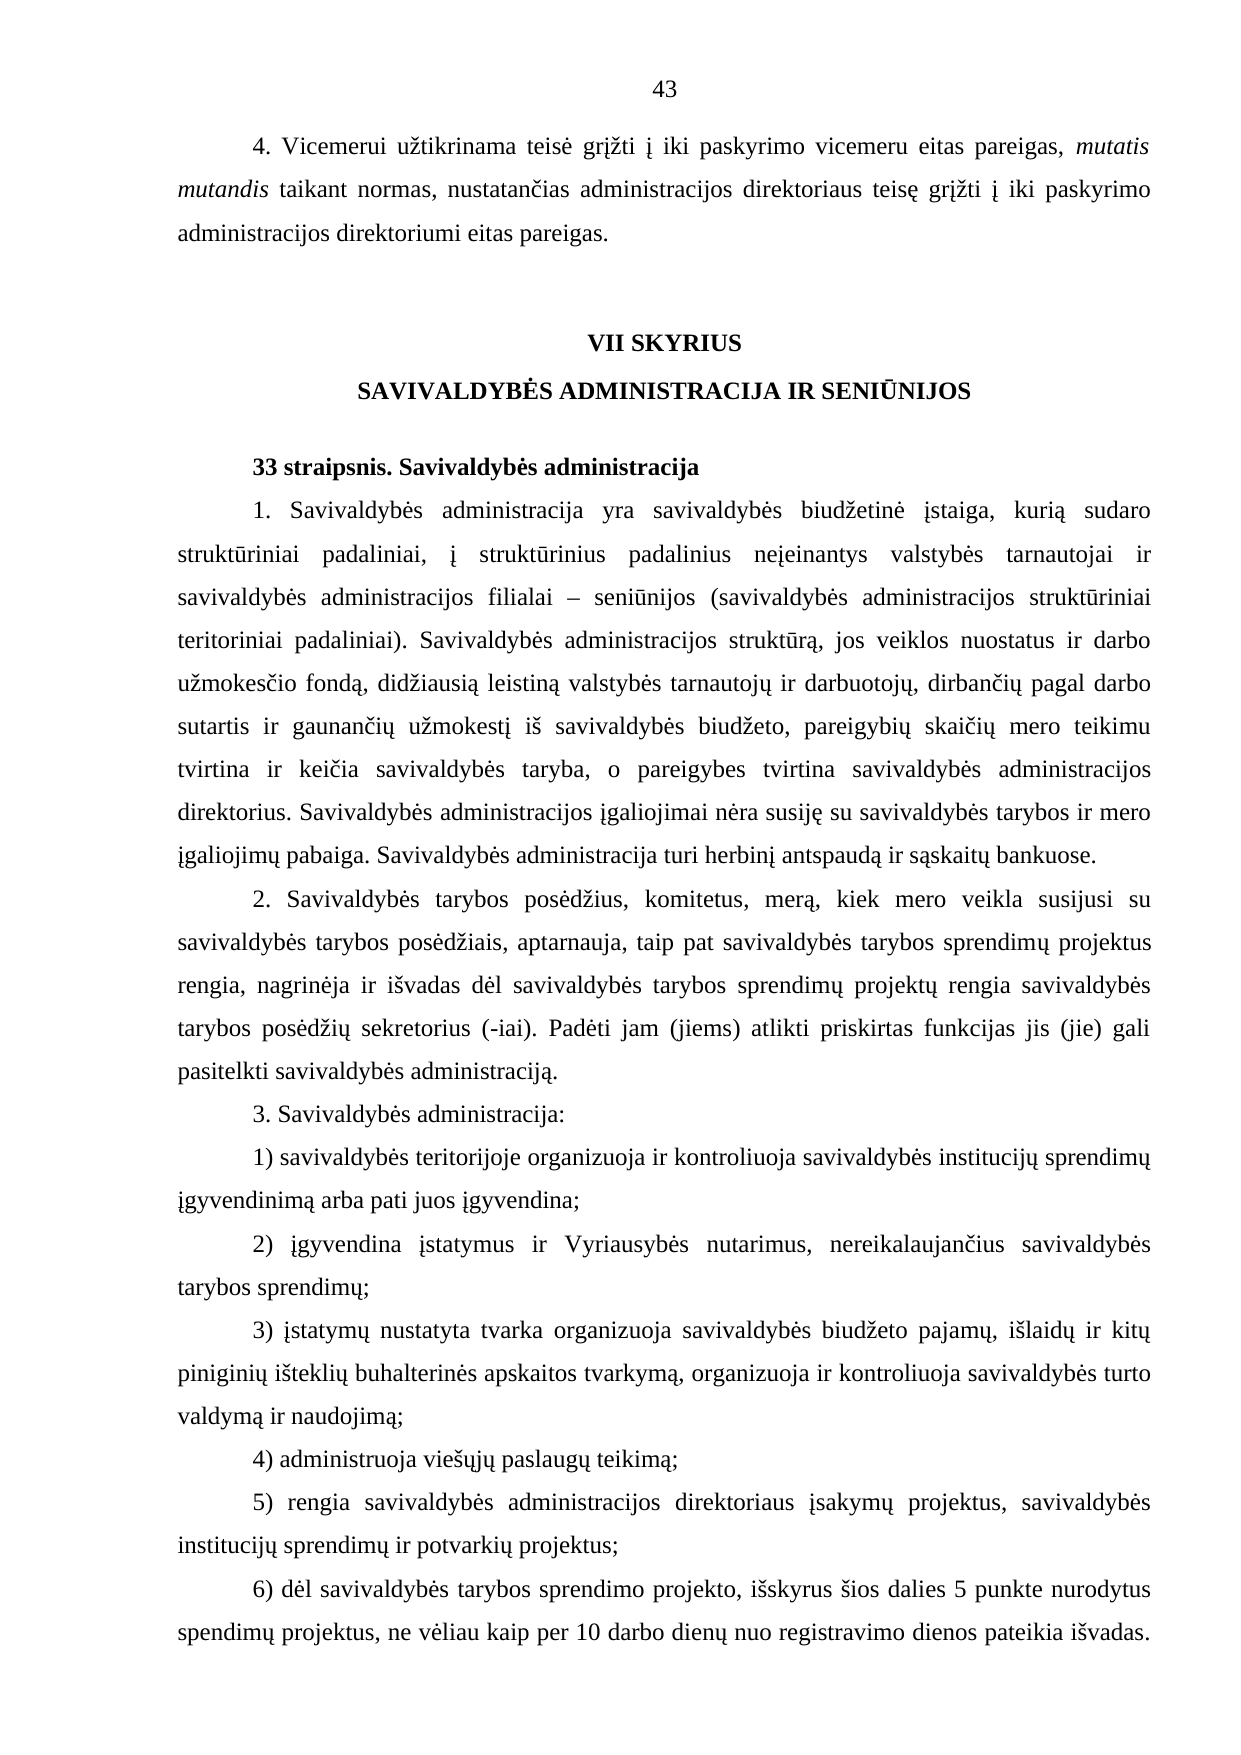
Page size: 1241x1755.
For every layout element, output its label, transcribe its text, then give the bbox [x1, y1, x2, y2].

text 2) įgyvendina įstatymus ir Vyriausybės nutarimus, nereikalaujančius savivaldybės tarybos sprendimų; [177, 1229, 1152, 1301]
text 3) įstatymų nustatyta tvarka organizuoja savivaldybės biudžeto pajamų, išlaidų ir kitų piniginių išteklių buhalterinės apskaitos tvarkymą, organizuoja ir kontroliuoja savivaldybės turto valdymą ir naudojimą; [177, 1315, 1152, 1430]
text 2. Savivaldybės tarybos posėdžius, komitetus, merą, kiek mero veikla susijusi su savivaldybės tarybos posėdžiais, aptarnauja, taip pat savivaldybės tarybos sprendimų projektus rengia, nagrinėja ir išvadas dėl savivaldybės tarybos sprendimų projektų rengia savivaldybės tarybos posėdžių sekretorius (-iai). Padėti jam (jiems) atlikti priskirtas funkcijas jis (jie) gali pasitelkti savivaldybės administraciją. [177, 884, 1152, 1085]
text 4) administruoja viešųjų paslaugų teikimą; [177, 1444, 1152, 1473]
text SAVIVALDYBĖS ADMINISTRACIJA IR SENIŪNIJOS [177, 357, 1152, 404]
text 6) dėl savivaldybės tarybos sprendimo projekto, išskyrus šios dalies 5 punkte nurodytus spendimų projektus, ne vėliau kaip per 10 darbo dienų nuo registravimo dienos pateikia išvadas. [177, 1574, 1152, 1646]
text 4. Vicemerui užtikrinama teisė grįžti į iki paskyrimo vicemeru eitas pareigas, mutatis mutandis taikant normas, nustatančias administracijos direktoriaus teisę grįžti į iki paskyrimo administracijos direktoriumi eitas pareigas. [177, 131, 1152, 246]
text 1) savivaldybės teritorijoje organizuoja ir kontroliuoja savivaldybės institucijų sprendimų įgyvendinimą arba pati juos įgyvendina; [177, 1142, 1152, 1214]
text VII SKYRIUS [177, 309, 1152, 357]
text 33 straipsnis. Savivaldybės administracija [177, 452, 1152, 481]
text 5) rengia savivaldybės administracijos direktoriaus įsakymų projektus, savivaldybės institucijų sprendimų ir potvarkių projektus; [177, 1487, 1152, 1559]
text 1. Savivaldybės administracija yra savivaldybės biudžetinė įstaiga, kurią sudaro struktūriniai padaliniai, į struktūrinius padalinius neįeinantys valstybės tarnautojai ir savivaldybės administracijos filialai – seniūnijos (savivaldybės administracijos struktūriniai teritoriniai padaliniai). Savivaldybės administracijos struktūrą, jos veiklos nuostatus ir darbo užmokesčio fondą, didžiausią leistiną valstybės tarnautojų ir darbuotojų, dirbančių pagal darbo sutartis ir gaunančių užmokestį iš savivaldybės biudžeto, pareigybių skaičių mero teikimu tvirtina ir keičia savivaldybės taryba, o pareigybes tvirtina savivaldybės administracijos direktorius. Savivaldybės administracijos įgaliojimai nėra susiję su savivaldybės tarybos ir mero įgaliojimų pabaiga. Savivaldybės administracija turi herbinį antspaudą ir sąskaitų bankuose. [177, 496, 1152, 869]
text 3. Savivaldybės administracija: [177, 1099, 1152, 1128]
